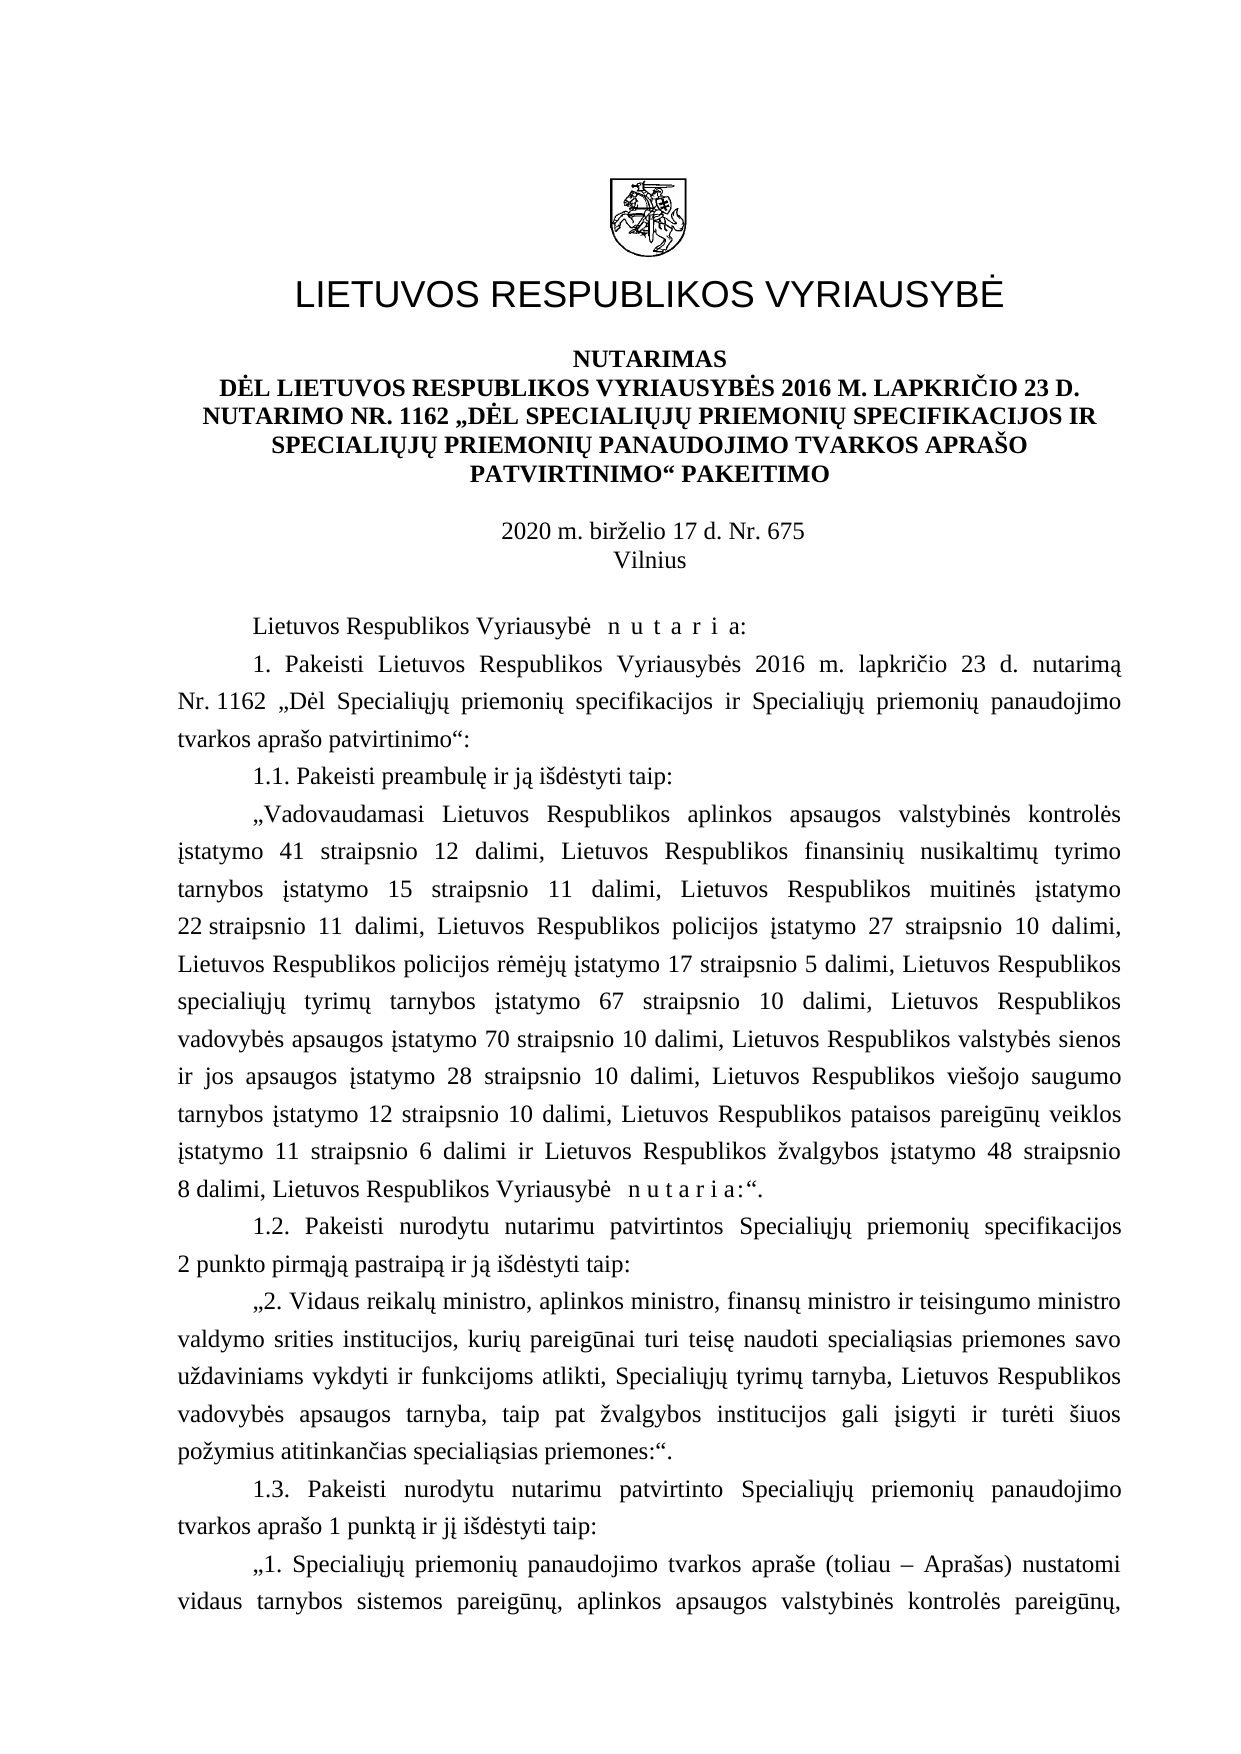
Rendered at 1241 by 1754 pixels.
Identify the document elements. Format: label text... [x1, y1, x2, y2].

text 2020 m. birželio 17 d. Nr. 675 [177, 516, 1122, 545]
text „2. Vidaus reikalų ministro, aplinkos ministro, finansų ministro ir teisingumo ministro valdymo srities institucijos, kurių pareigūnai turi teisę naudoti specialiąsias priemones savo uždaviniams vykdyti ir funkcijoms atlikti, Specialiųjų tyrimų tarnyba, Lietuvos Respublikos vadovybės apsaugos tarnyba, taip pat žvalgybos institucijos gali įsigyti ir turėti šiuos požymius atitinkančias specialiąsias priemones:“. [177, 1278, 1122, 1465]
text „1. Specialiųjų priemonių panaudojimo tvarkos apraše (toliau – Aprašas) nustatomi vidaus tarnybos sistemos pareigūnų, aplinkos apsaugos valstybinės kontrolės pareigūnų, [177, 1540, 1122, 1615]
text Lietuvos Respublikos Vyriausybė nutaria: [177, 603, 1122, 640]
text „Vadovaudamasi Lietuvos Respublikos aplinkos apsaugos valstybinės kontrolės įstatymo 41 straipsnio 12 dalimi, Lietuvos Respublikos finansinių nusikaltimų tyrimo tarnybos įstatymo 15 straipsnio 11 dalimi, Lietuvos Respublikos muitinės įstatymo 22 straipsnio 11 dalimi, Lietuvos Respublikos policijos įstatymo 27 straipsnio 10 dalimi, Lietuvos Respublikos policijos rėmėjų įstatymo 17 straipsnio 5 dalimi, Lietuvos Respublikos specialiųjų tyrimų tarnybos įstatymo 67 straipsnio 10 dalimi, Lietuvos Respublikos vadovybės apsaugos įstatymo 70 straipsnio 10 dalimi, Lietuvos Respublikos valstybės sienos ir jos apsaugos įstatymo 28 straipsnio 10 dalimi, Lietuvos Respublikos viešojo saugumo tarnybos įstatymo 12 straipsnio 10 dalimi, Lietuvos Respublikos pataisos pareigūnų veiklos įstatymo 11 straipsnio 6 dalimi ir Lietuvos Respublikos žvalgybos įstatymo 48 straipsnio 8 dalimi, Lietuvos Respublikos Vyriausybė nutaria:“. [177, 790, 1122, 1203]
text 1.2. Pakeisti nurodytu nutarimu patvirtintos Specialiųjų priemonių specifikacijos 2 punkto pirmąją pastraipą ir ją išdėstyti taip: [177, 1203, 1122, 1278]
text 1.1. Pakeisti preambulę ir ją išdėstyti taip: [177, 753, 1122, 790]
text Lietuvos Respublikos Vyriausybė [177, 272, 1122, 315]
text nutarimas [177, 344, 1122, 373]
text DĖL LIETUVOS RESPUBLIKOS VYRIAUSYBĖS 2016 M. LAPKRIČIO 23 D. NUTARIMO NR. 1162 „DĖL SPECIALIŲJŲ PRIEMONIŲ SPECIFIKACIJOS IR SPECIALIŲJŲ PRIEMONIŲ PANAUDOJIMO TVARKOS APRAŠO PATVIRTINIMO“ PAKEITIMO [177, 373, 1122, 488]
text 1. Pakeisti Lietuvos Respublikos Vyriausybės 2016 m. lapkričio 23 d. nutarimą Nr. 1162 „Dėl Specialiųjų priemonių specifikacijos ir Specialiųjų priemonių panaudojimo tvarkos aprašo patvirtinimo“: [177, 640, 1122, 753]
text 1.3. Pakeisti nurodytu nutarimu patvirtinto Specialiųjų priemonių panaudojimo tvarkos aprašo 1 punktą ir jį išdėstyti taip: [177, 1465, 1122, 1540]
text Vilnius [177, 545, 1122, 574]
